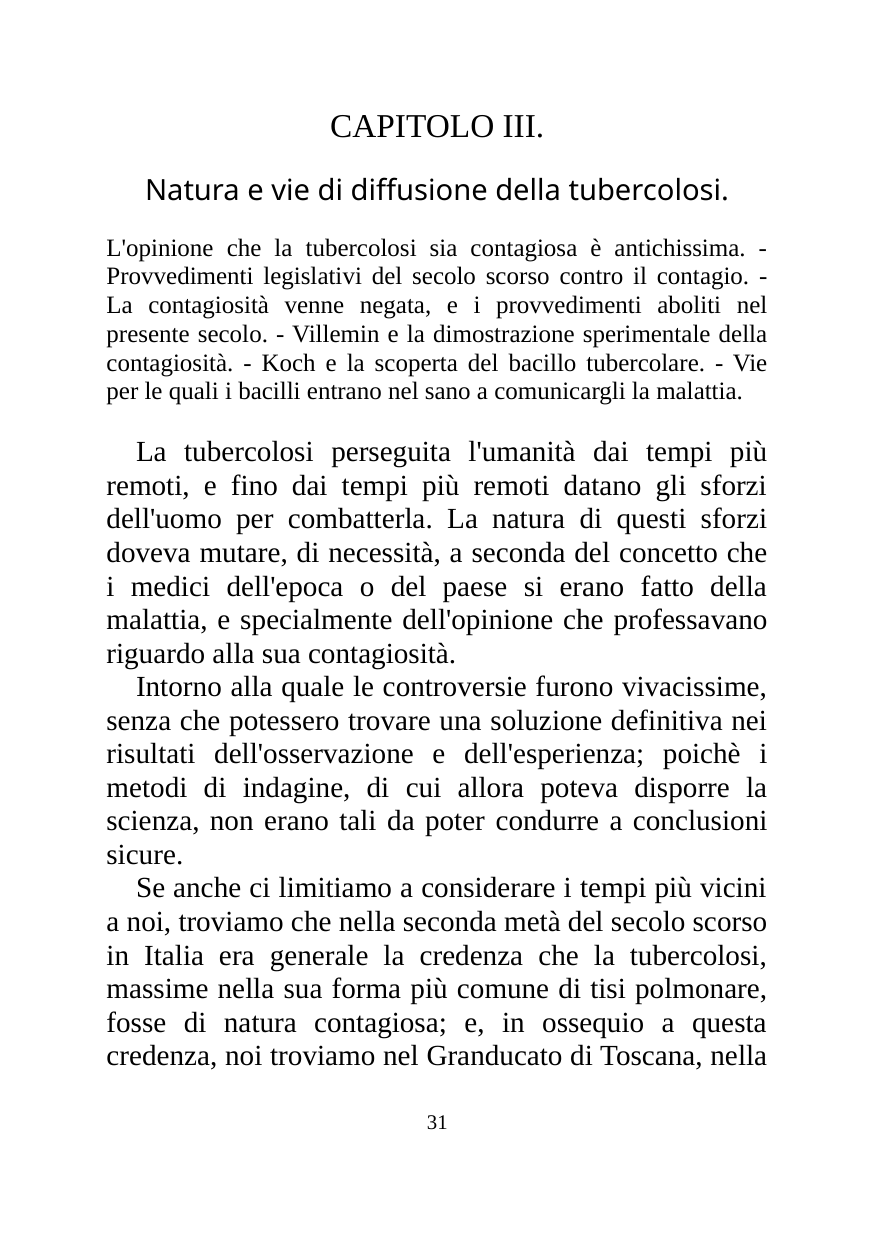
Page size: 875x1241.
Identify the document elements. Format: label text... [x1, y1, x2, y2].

text La tubercolosi perseguita l'umanità dai tempi più remoti, e fino dai tempi più remoti datano gli sforzi dell'uomo per combatterla. La natura di questi sforzi doveva mutare, di necessità, a seconda del concetto che i medici dell'epoca o del paese si erano fatto della malattia, e specialmente dell'opinione che professavano riguardo alla sua contagiosità. [106, 434, 768, 669]
subtitle CAPITOLO III. [106, 106, 768, 144]
subtitle Natura e vie di diffusione della tubercolosi. [106, 169, 768, 208]
text Se anche ci limitiamo a considerare i tempi più vicini a noi, troviamo che nella seconda metà del secolo scorso in Italia era generale la credenza che la tubercolosi, massime nella sua forma più comune di tisi polmonare, fosse di natura contagiosa; e, in ossequio a questa credenza, noi troviamo nel Granducato di Toscana, nella [106, 871, 768, 1072]
text L'opinione che la tubercolosi sia contagiosa è antichissima. - Provvedimenti legislativi del secolo scorso contro il contagio. - La contagiosità venne negata, e i provvedimenti aboliti nel presente secolo. - Villemin e la dimostrazione sperimentale della contagiosità. - Koch e la scoperta del bacillo tubercolare. - Vie per le quali i bacilli entrano nel sano a comunicargli la malattia. [106, 233, 768, 405]
text Intorno alla quale le controversie furono vivacissime, senza che potessero trovare una soluzione definitiva nei risultati dell'osservazione e dell'esperienza; poichè i metodi di indagine, di cui allora poteva disporre la scienza, non erano tali da poter condurre a conclusioni sicure. [106, 669, 768, 871]
